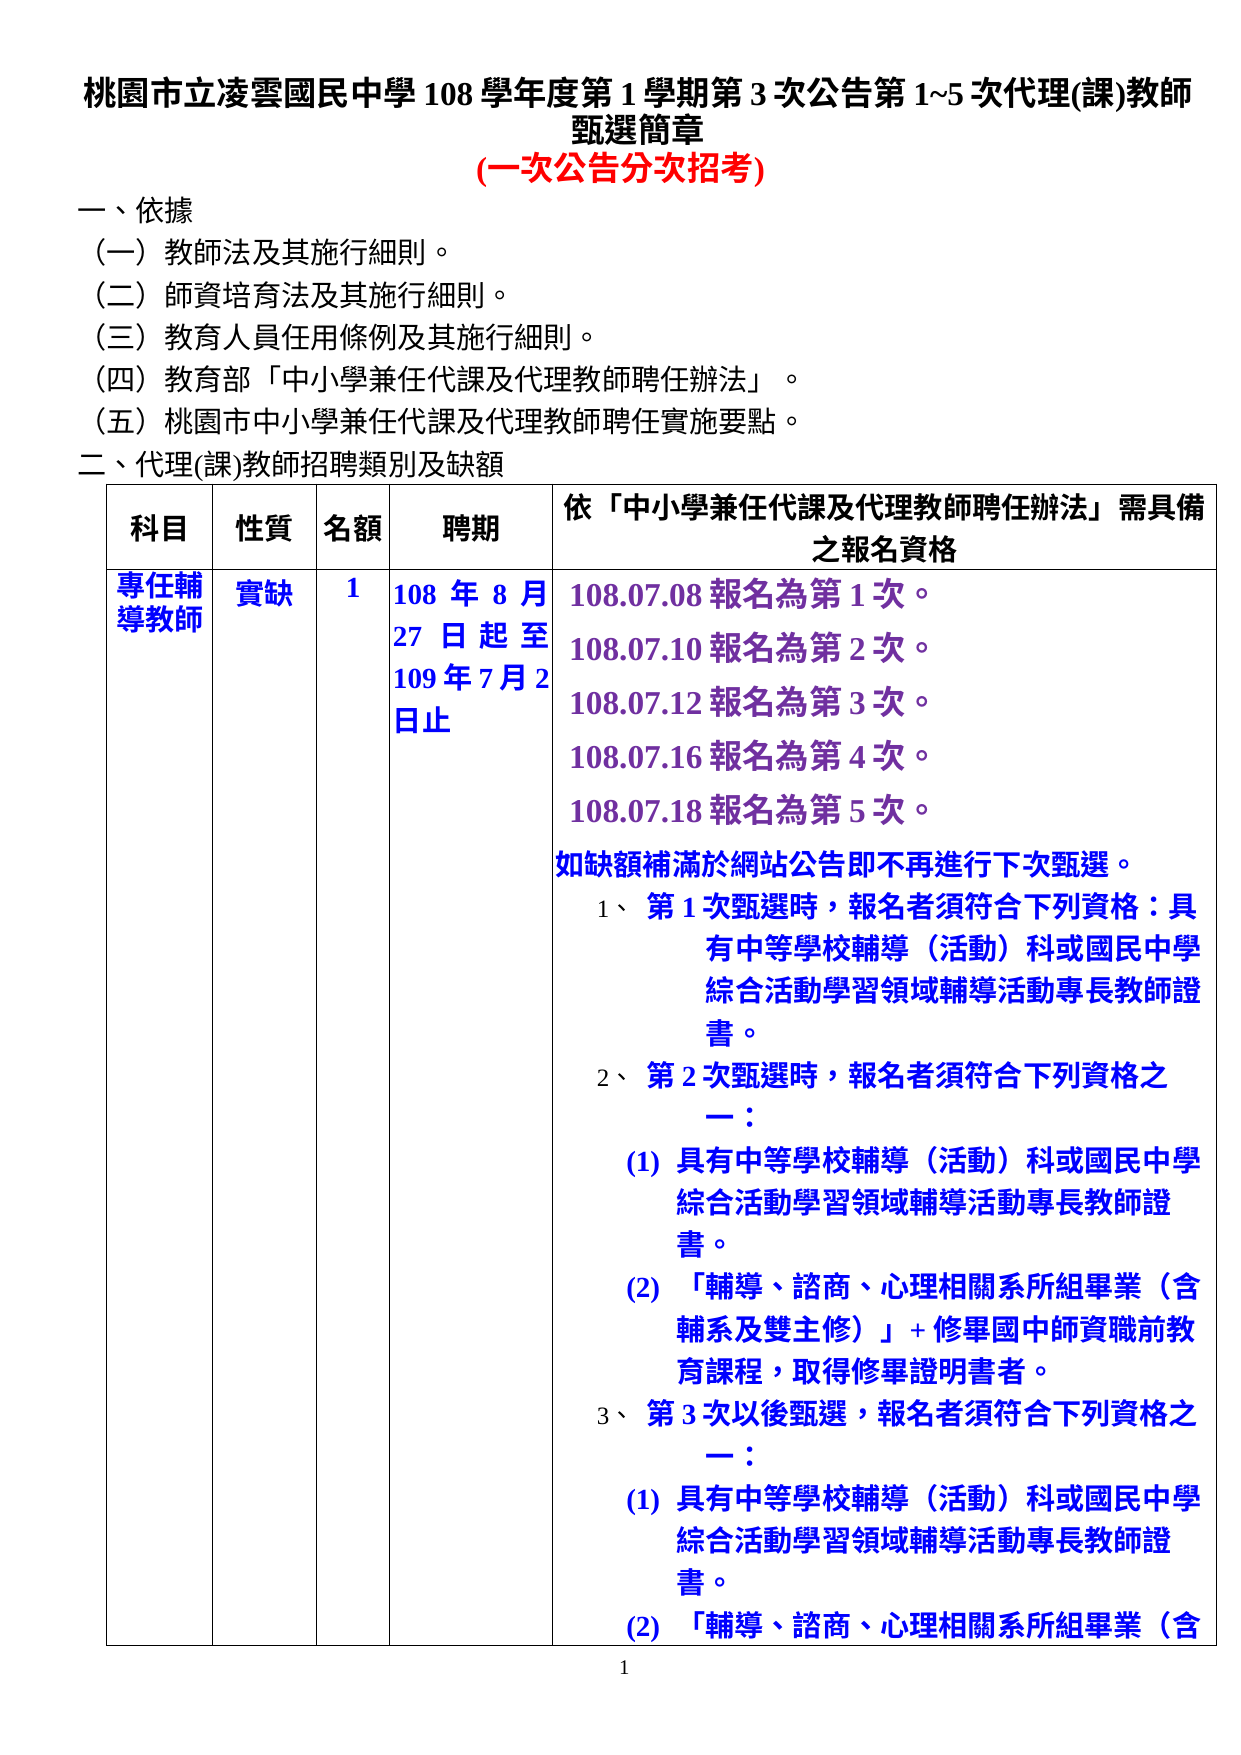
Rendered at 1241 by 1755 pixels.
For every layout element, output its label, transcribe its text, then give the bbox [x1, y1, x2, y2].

text （五）桃園市中小學兼任代課及代理教師聘任實施要點。 [77, 399, 1163, 441]
table_cell 108年8月27日起至109年7月2日止 [390, 570, 552, 1644]
text 二、代理(課)教師招聘類別及缺額 [77, 441, 1163, 483]
text （二）師資培育法及其施行細則。 [77, 272, 1163, 314]
table_header 依「中小學兼任代課及代理教師聘任辦法」需具備之報名資格 [553, 485, 1216, 569]
table_header 聘期 [390, 485, 552, 569]
table_cell 108.07.08報名為第1次。 108.07.10報名為第2次。 108.07.12報名為第3次。 108.07.16報名為第4次。 108.07.18報名為第5次。 如缺額補滿於網站公告即不再進行下次甄選。 第1次甄選時，報名者須符合下列資格：具有中等學校輔導（活動）科或國民中學綜合活動學習領域輔導活動專長教師證書。 第2次甄選時，報名者須符合下列資格之一： 具有中等學校輔導（活動）科或國民中學綜合活動學習領域輔導活動專長教師證書。 「輔導、諮商、心理相關系所組畢業（含輔系及雙主修）」+ 修畢國中師資職前教育課程，取得修畢證明書者。 第3次以後甄選，報名者須符合下列資格之一： 具有中等學校輔導（活動）科或國民中學綜合活動學習領域輔導活動專長教師證書。 「輔導、諮商、心理相關系所組畢業（含輔系及雙主修）」+ 修畢國中師資職前教育課程，取得修畢證明書者。 「輔導、諮商、心理相關系所組畢業（含輔系及雙主修）」+ 大學以上畢業者。 [553, 570, 1216, 1644]
table_cell 實缺 [213, 570, 316, 1644]
text （三）教育人員任用條例及其施行細則。 [77, 314, 1163, 357]
text (一次公告分次招考) [77, 150, 1163, 187]
text 一、依據 [77, 187, 1163, 230]
table_header 科目 [107, 485, 212, 569]
table_cell 專任輔導教師 [107, 570, 212, 1644]
table_cell 1 [317, 570, 389, 1644]
text （四）教育部「中小學兼任代課及代理教師聘任辦法」。 [77, 357, 1163, 399]
table_header 性質 [213, 485, 316, 569]
text 桃園市立凌雲國民中學108學年度第1學期第3次公告第1~5次代理(課)教師甄選簡章 [77, 75, 1199, 150]
table_header 名額 [317, 485, 389, 569]
text （一）教師法及其施行細則。 [77, 230, 1163, 272]
